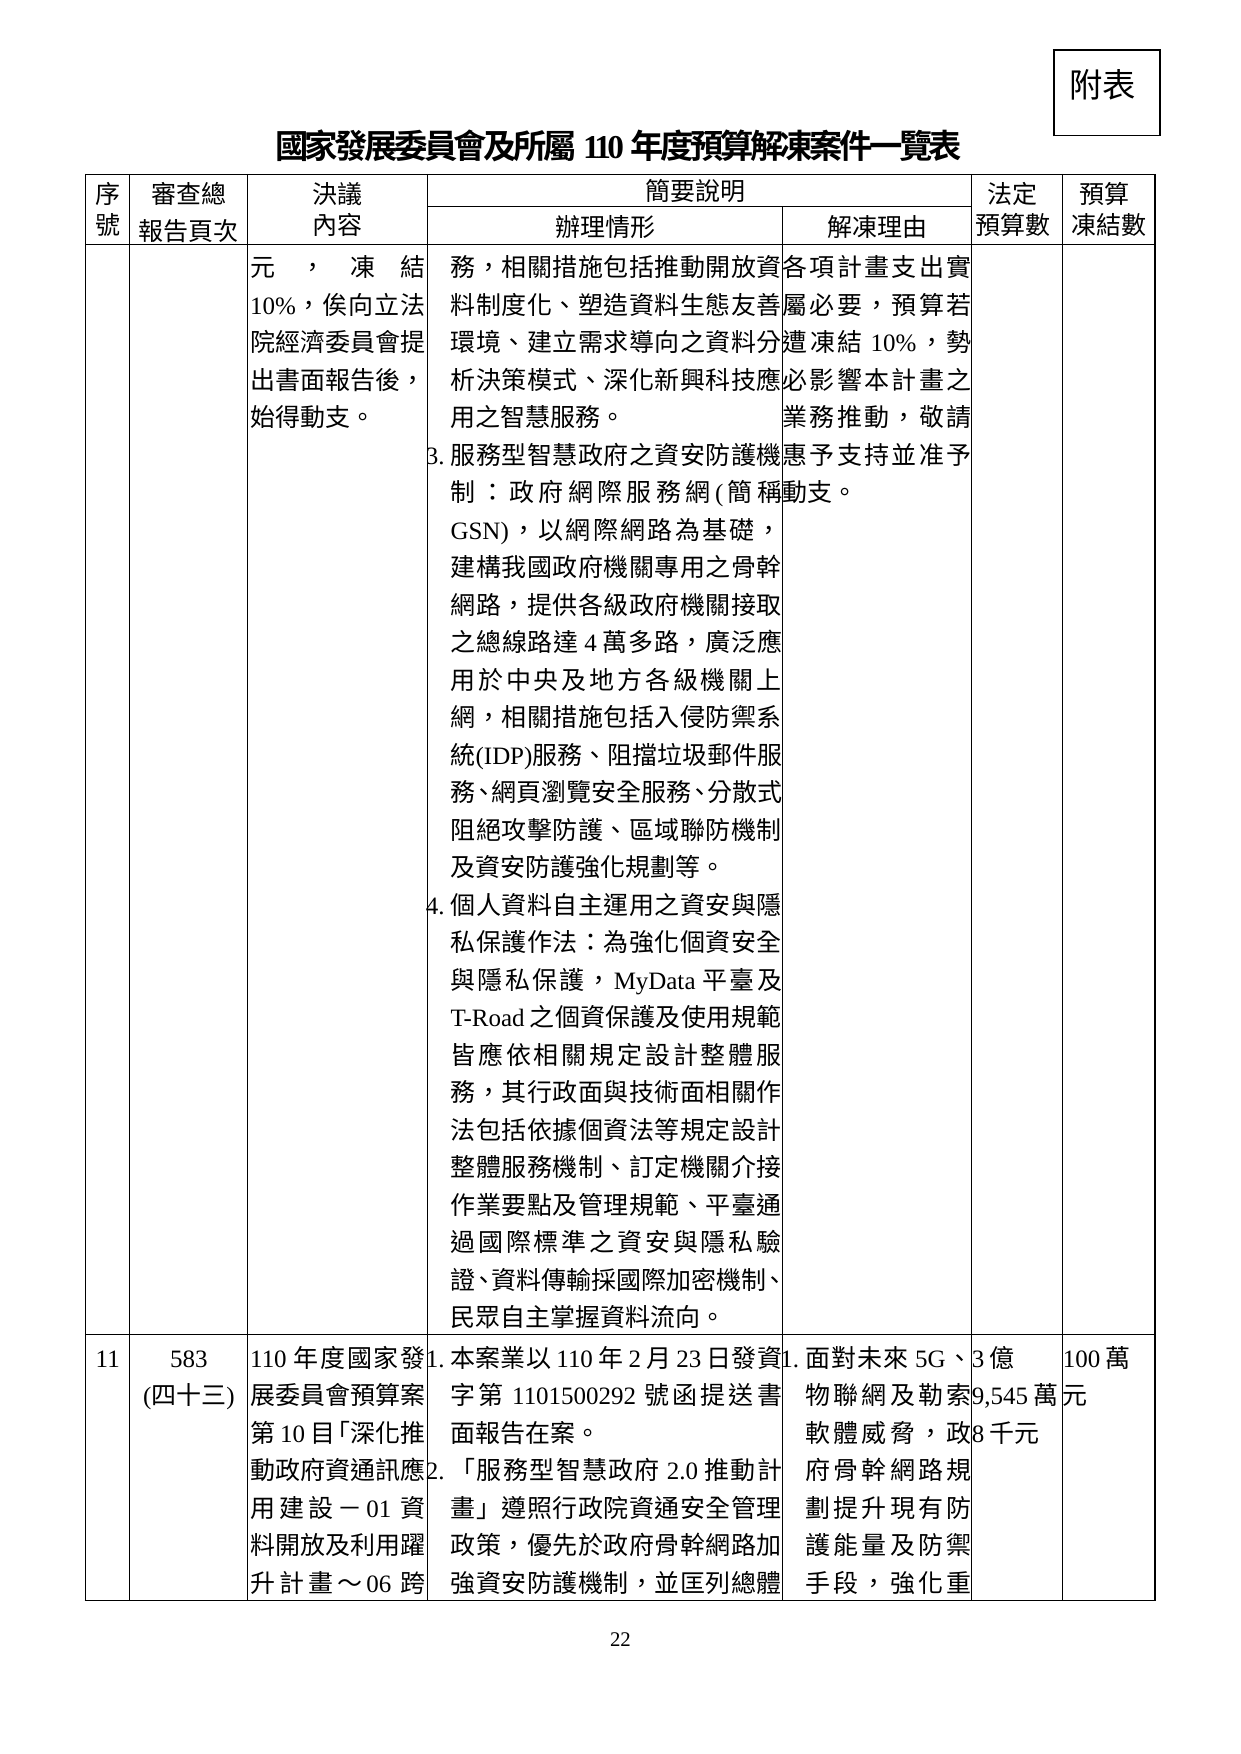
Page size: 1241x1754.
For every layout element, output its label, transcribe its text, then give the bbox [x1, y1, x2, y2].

table_header 國家發展委員會及所屬110年度預算解凍案件一覽表 [85, 130, 1155, 174]
table_cell 11 [86, 1335, 129, 1600]
table_cell 解凍理由 [783, 207, 971, 243]
table_cell 面對未來5G、物聯網及勒索軟體威脅，政府骨幹網路規劃提升現有防護能量及防禦手段，強化重點包括防範電子郵件進階持續性威脅攻擊、加密網站過濾及建立惡意網域封鎖，以降低公務同仁誤點惡意電子郵件及勒索軟體等新型態攻擊之風險。 本會110年度「深化推動政府資通訊應用建設」預算經費之編列，已致力撙節支出原則，覈實編列，各項計畫支出實屬必要，預算若遭凍結100萬元，勢必影響本計畫之業務推動，敬請惠予支持並准予動支。 [783, 1335, 971, 1600]
table_cell 100萬元 [1063, 1335, 1154, 1600]
table_cell 本會110年度「深化推動政府資通訊應用建設」預算經費之編列，已致力撙節支出原則，覈實編列，各項計畫支出實屬必要，預算若遭凍結10%，勢必影響本計畫之業務推動，敬請惠予支持並准予動支。 [783, 245, 971, 1334]
table_cell 預算 凍結數 [1063, 175, 1154, 243]
table_cell 583 (四十三) [130, 1335, 247, 1600]
table_cell 110年度國家發展委員會預算案第10目「深化推動政府資通訊應用建設－01資料開放及利用躍升計畫〜06跨 [248, 1335, 427, 1600]
table_header 國家發展委員會及所屬110年度預算解凍案件一覽表 [1055, 51, 1159, 135]
table_cell 決議 內容 [248, 175, 427, 243]
table_cell 簡要說明 [428, 175, 971, 206]
table_cell 辦理情形 [428, 207, 782, 243]
table_cell 本案業以110年2月25日發資字第1101500295號函提送書面報告在案。 「服務型智慧政府2.0推動計畫」期望從民眾需求的角度，運用新興科技發展政府便捷服務，相關措施包括推動開放資料制度化、塑造資料生態友善環境、建立需求導向之資料分析決策模式、深化新興科技應用之智慧服務。 服務型智慧政府之資安防護機制：政府網際服務網(簡稱GSN)，以網際網路為基礎，建構我國政府機關專用之骨幹網路，提供各級政府機關接取之總線路達4萬多路，廣泛應用於中央及地方各級機關上網，相關措施包括入侵防禦系統(IDP)服務、阻擋垃圾郵件服務、網頁瀏覽安全服務、分散式阻絕攻擊防護、區域聯防機制及資安防護強化規劃等。 個人資料自主運用之資安與隱私保護作法：為強化個資安全與隱私保護，MyData平臺及T-Road之個資保護及使用規範皆應依相關規定設計整體服務，其行政面與技術面相關作法包括依據個資法等規定設計整體服務機制、訂定機關介接作業要點及管理規範、平臺通過國際標準之資安與隱私驗證、資料傳輸採國際加密機制、民眾自主掌握資料流向。 [428, 245, 782, 1334]
table_cell [972, 245, 1062, 1334]
table_cell [130, 245, 247, 1334]
table_cell 法定 預算數 [972, 175, 1062, 243]
table_cell 3億9,545萬8千元 [972, 1335, 1062, 1600]
table_cell 本案業以110年2月23日發資字第1101500292號函提送書面報告在案。 「服務型智慧政府2.0推動計畫」遵照行政院資通安全管理政策，優先於政府骨幹網路加強資安防護機制，並匡列總體 [428, 1335, 782, 1600]
table_cell 元，凍結10%，俟向立法院經濟委員會提出書面報告後，始得動支。 [248, 245, 427, 1334]
table_cell 序號 [86, 175, 129, 243]
table_cell 審查總 報告頁次 (項數) [130, 175, 247, 243]
table_cell [1063, 245, 1154, 1334]
table_cell [86, 245, 129, 1334]
